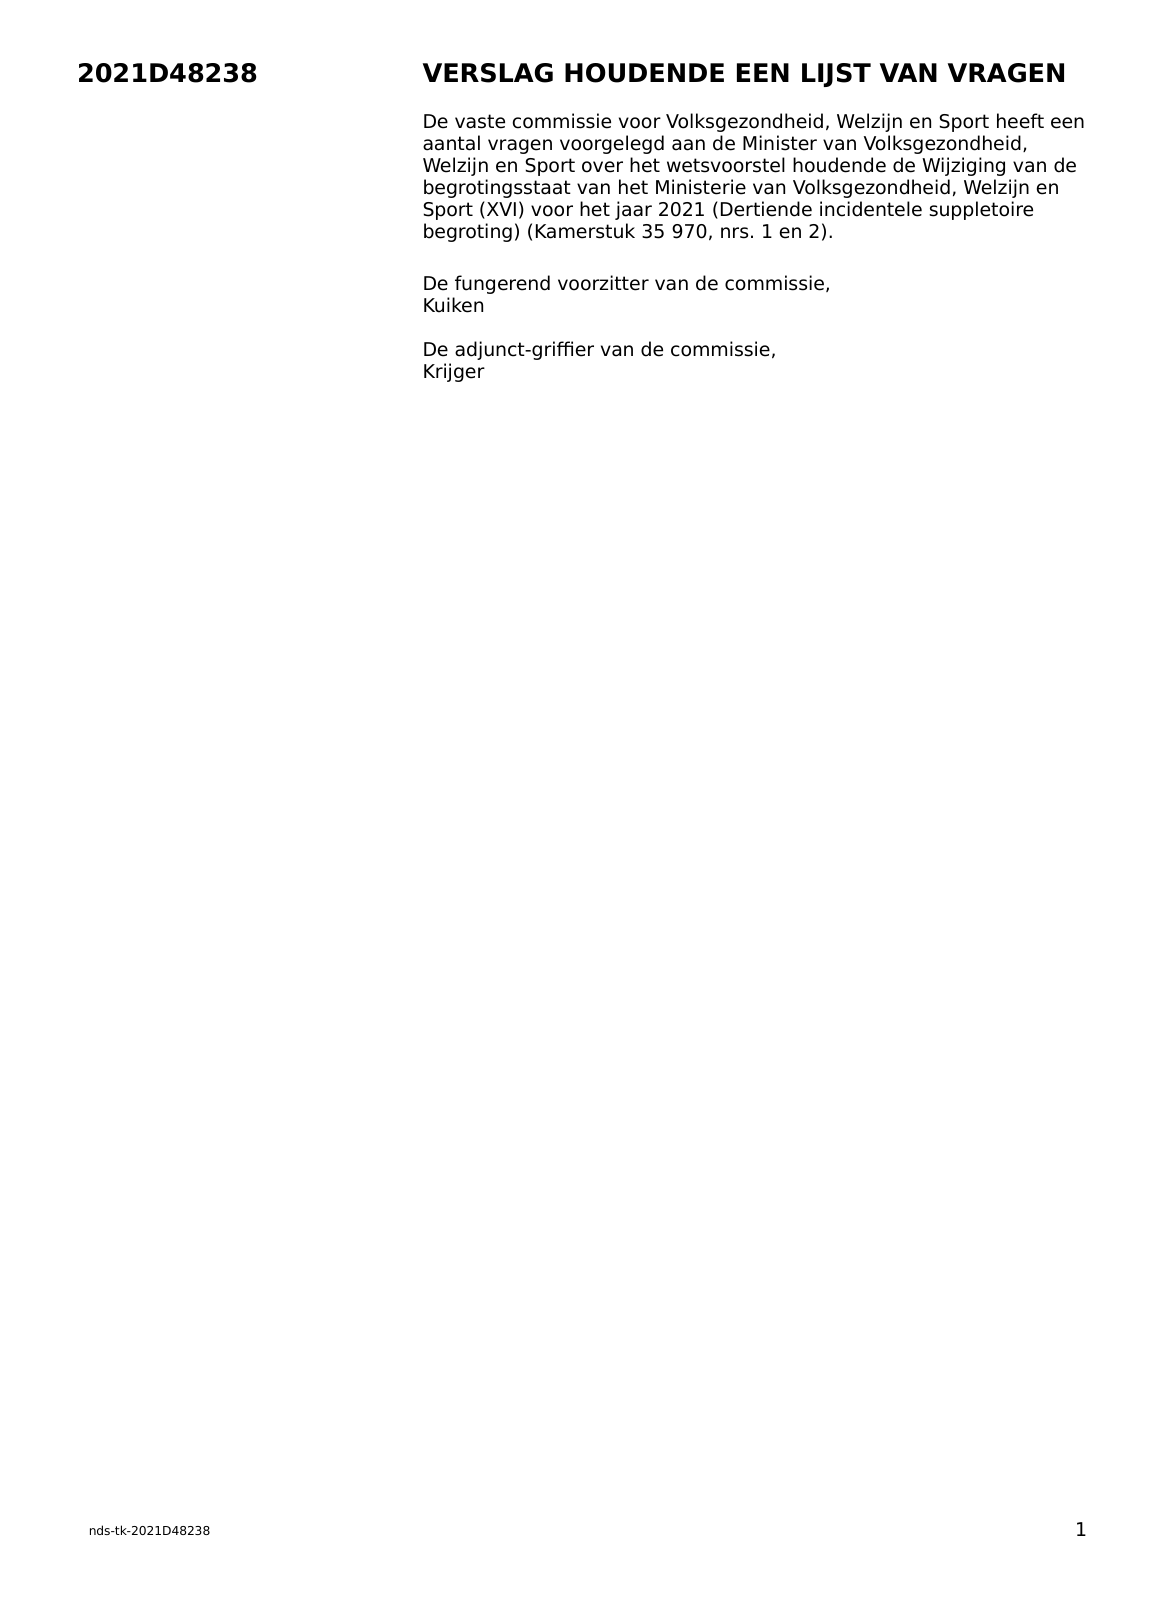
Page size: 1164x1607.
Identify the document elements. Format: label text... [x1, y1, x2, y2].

text 2021D48238 VERSLAG HOUDENDE EEN LIJST VAN VRAGEN [77, 59, 1087, 89]
text De fungerend voorzitter van de commissie, Kuiken [422, 273, 1087, 317]
text De vaste commissie voor Volksgezondheid, Welzijn en Sport heeft een aantal vragen voorgelegd aan de Minister van Volksgezondheid, Welzijn en Sport over het wetsvoorstel houdende de Wijziging van de begrotingsstaat van het Ministerie van Volksgezondheid, Welzijn en Sport (XVI) voor het jaar 2021 (Dertiende incidentele suppletoire begroting) (Kamerstuk 35 970, nrs. 1 en 2). [422, 111, 1087, 243]
text De adjunct-griffier van de commissie, Krijger [422, 339, 1087, 383]
text nds-tk-2021D48238 [88, 1524, 323, 1538]
